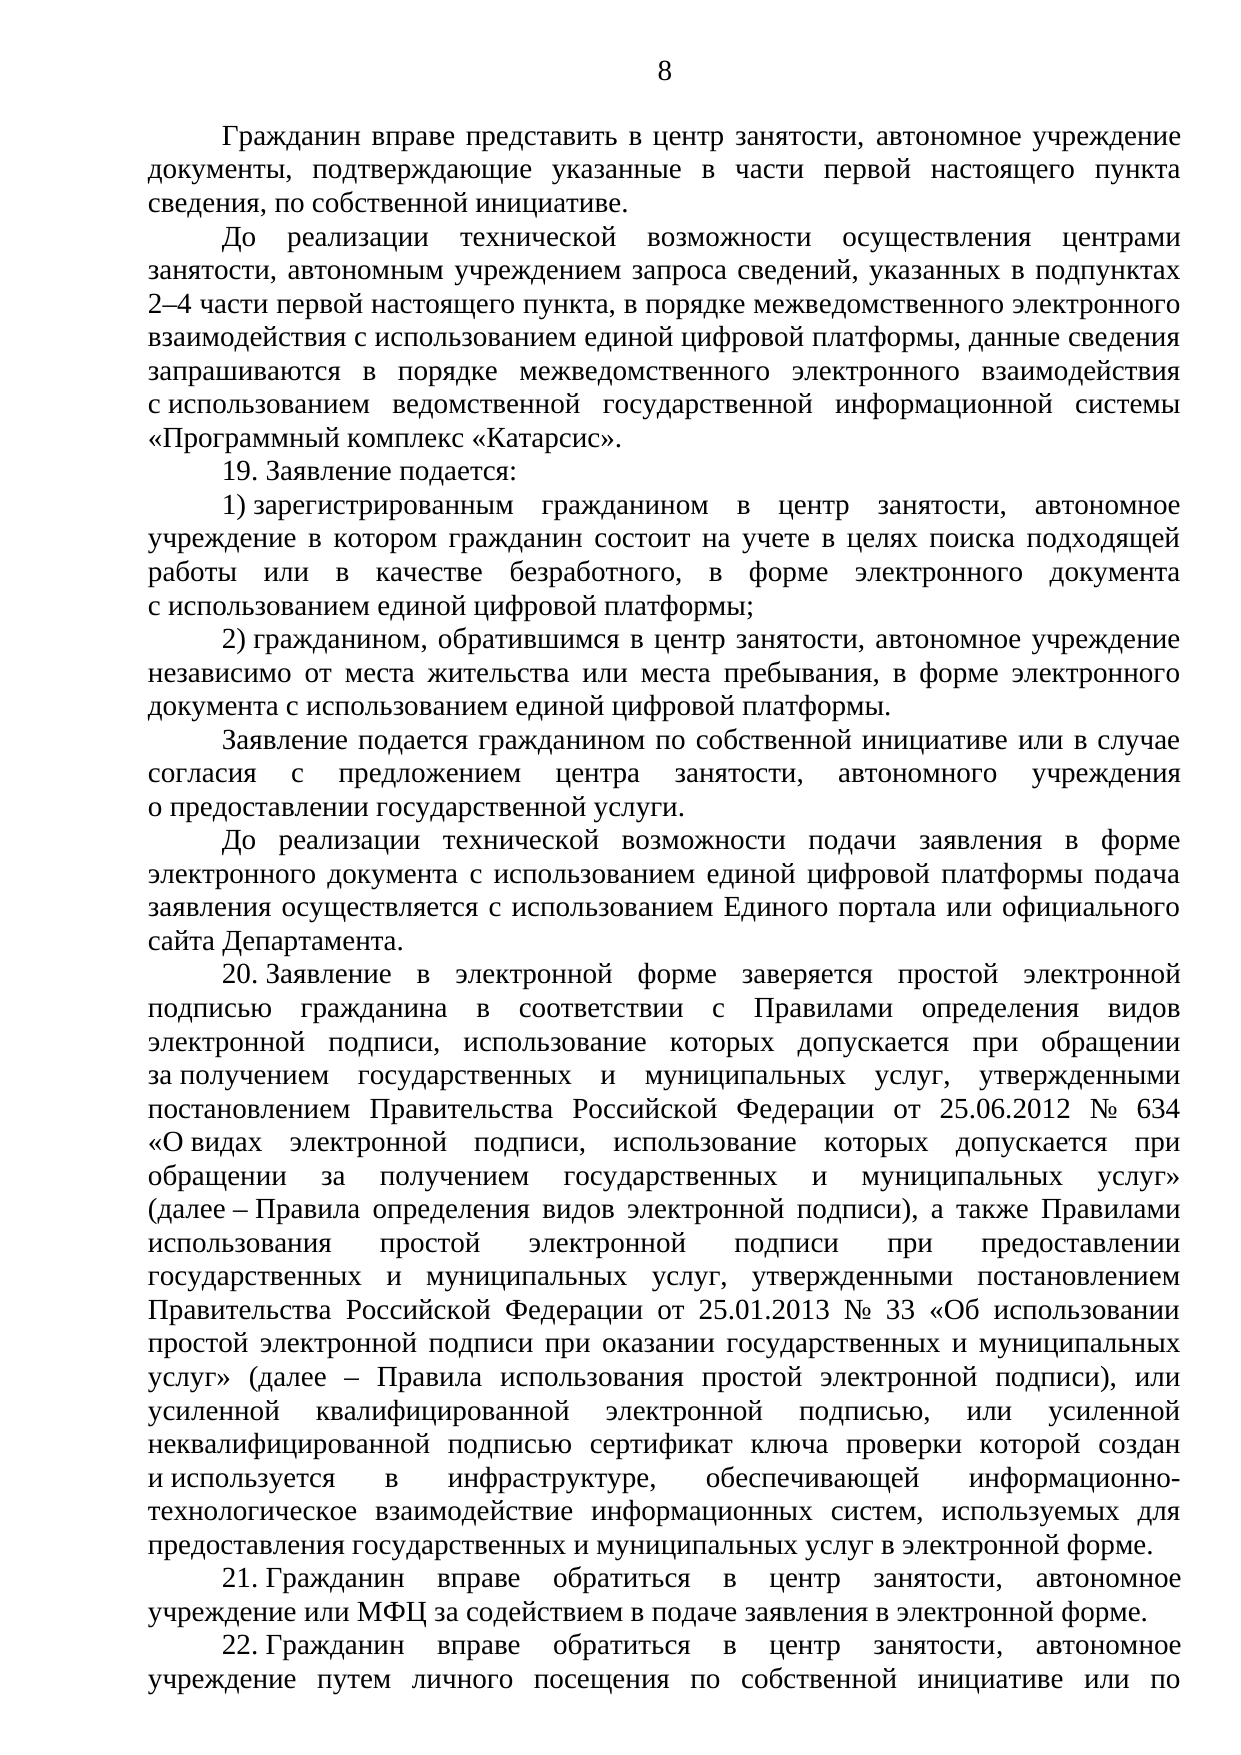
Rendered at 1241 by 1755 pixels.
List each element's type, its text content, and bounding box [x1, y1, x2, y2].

text До реализации технической возможности подачи заявления в форме электронного документа с использованием единой цифровой платформы подача заявления осуществляется с использованием Единого портала или официального сайта Департамента. [148, 822, 1181, 957]
text 22. Гражданин вправе обратиться в центр занятости, автономное учреждение путем личного посещения по собственной инициативе или по [148, 1627, 1181, 1694]
text 1) зарегистрированным гражданином в центр занятости, автономное учреждение в котором гражданин состоит на учете в целях поиска подходящей работы или в качестве безработного, в форме электронного документа с использованием единой цифровой платформы; [148, 487, 1181, 621]
text 21. Гражданин вправе обратиться в центр занятости, автономное учреждение или МФЦ за содействием в подаче заявления в электронной форме. [148, 1560, 1181, 1627]
text 20. Заявление в электронной форме заверяется простой электронной подписью гражданина в соответствии с Правилами определения видов электронной подписи, использование которых допускается при обращении за получением государственных и муниципальных услуг, утвержденными постановлением Правительства Российской Федерации от 25.06.2012 № 634 «О видах электронной подписи, использование которых допускается при обращении за получением государственных и муниципальных услуг» (далее – Правила определения видов электронной подписи), а также Правилами использования простой электронной подписи при предоставлении государственных и муниципальных услуг, утвержденными постановлением Правительства Российской Федерации от 25.01.2013 № 33 «Об использовании простой электронной подписи при оказании государственных и муниципальных услуг» (далее – Правила использования простой электронной подписи), или усиленной квалифицированной электронной подписью, или усиленной неквалифицированной подписью сертификат ключа проверки которой создан и используется в инфраструктуре, обеспечивающей информационно-технологическое взаимодействие информационных систем, используемых для предоставления государственных и муниципальных услуг в электронной форме. [148, 957, 1181, 1560]
text До реализации технической возможности осуществления центрами занятости, автономным учреждением запроса сведений, указанных в подпунктах 2–4 части первой настоящего пункта, в порядке межведомственного электронного взаимодействия с использованием единой цифровой платформы, данные сведения запрашиваются в порядке межведомственного электронного взаимодействия с использованием ведомственной государственной информационной системы «Программный комплекс «Катарсис». [148, 219, 1181, 453]
text Заявление подается гражданином по собственной инициативе или в случае согласия с предложением центра занятости, автономного учреждения о предоставлении государственной услуги. [148, 722, 1181, 822]
text 2) гражданином, обратившимся в центр занятости, автономное учреждение независимо от места жительства или места пребывания, в форме электронного документа с использованием единой цифровой платформы. [148, 621, 1181, 722]
text 19. Заявление подается: [148, 453, 1181, 487]
text Гражданин вправе представить в центр занятости, автономное учреждение документы, подтверждающие указанные в части первой настоящего пункта сведения, по собственной инициативе. [148, 118, 1181, 219]
